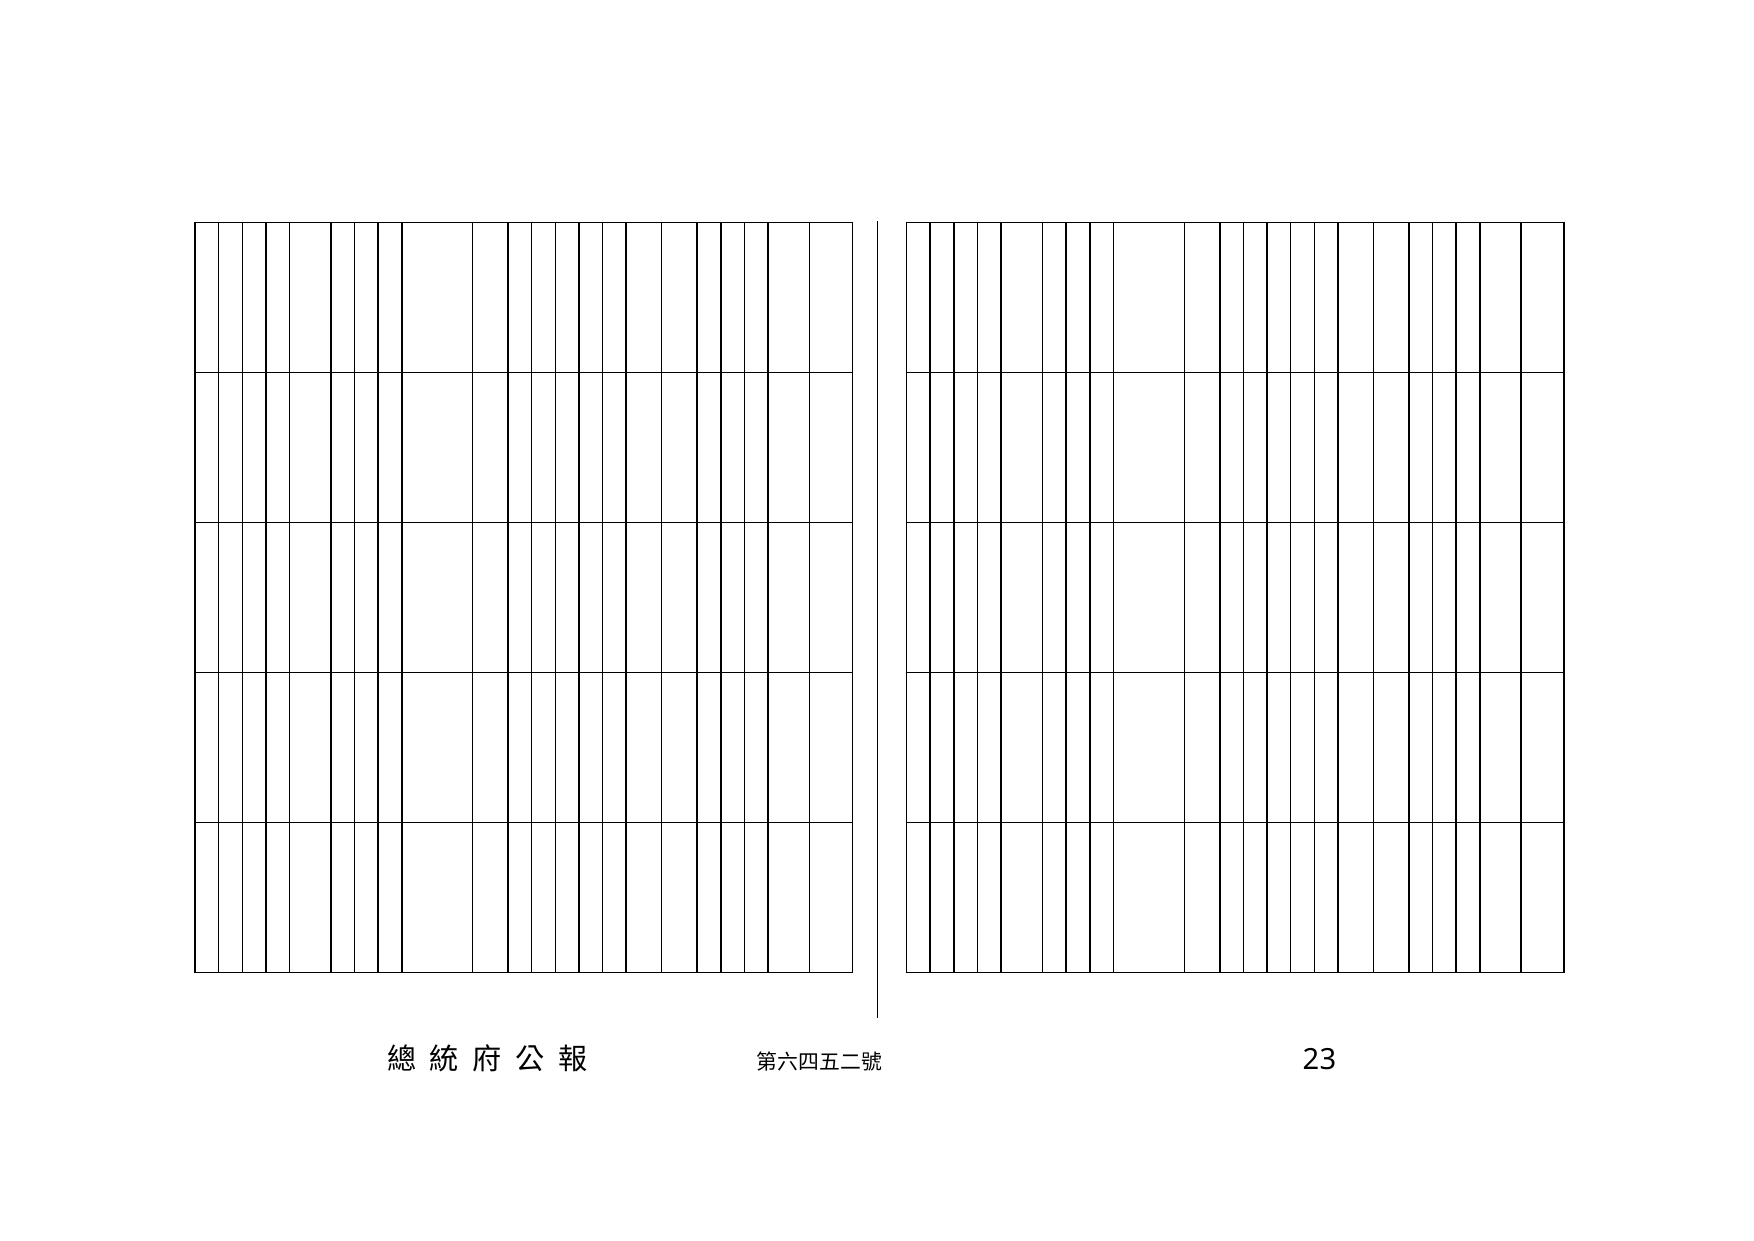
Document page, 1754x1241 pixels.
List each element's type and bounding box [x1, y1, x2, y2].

table_cell [290, 823, 330, 972]
table_cell [1291, 823, 1314, 972]
table_cell [580, 823, 602, 972]
table_cell [219, 523, 242, 672]
table_cell [1114, 523, 1184, 672]
table_cell [810, 373, 852, 522]
table_cell [243, 223, 265, 372]
table_cell [219, 373, 242, 522]
table_cell [1481, 223, 1520, 372]
table_cell [1410, 673, 1432, 822]
table_cell [1002, 373, 1042, 522]
table_cell [603, 523, 625, 672]
table_cell [931, 223, 953, 372]
table_cell [267, 223, 289, 372]
table_cell [1268, 223, 1290, 372]
table_cell [1185, 823, 1219, 972]
table_cell [1481, 523, 1520, 672]
table_cell [1185, 373, 1219, 522]
table_cell [1244, 523, 1266, 672]
table_cell [532, 223, 555, 372]
table_cell [196, 223, 218, 372]
table_cell [1291, 673, 1314, 822]
table_cell [1433, 223, 1455, 372]
table_cell [580, 373, 602, 522]
table_cell [1043, 373, 1065, 522]
table_cell [1410, 223, 1432, 372]
table_cell [355, 523, 377, 672]
table_cell [509, 823, 531, 972]
table_cell [1268, 523, 1290, 672]
table_cell [1339, 823, 1373, 972]
table_cell [473, 523, 507, 672]
table_cell [1043, 223, 1065, 372]
table_cell [745, 223, 767, 372]
table_cell [1185, 523, 1219, 672]
table_cell [1268, 673, 1290, 822]
table_cell [403, 673, 472, 822]
table_cell [722, 523, 744, 672]
table_cell [556, 823, 578, 972]
table_cell [196, 523, 218, 672]
table_cell [379, 823, 401, 972]
table_cell [1002, 223, 1042, 372]
table_cell [662, 823, 696, 972]
table_cell [1291, 523, 1314, 672]
table_cell [603, 373, 625, 522]
table_cell [379, 673, 401, 822]
table_cell [243, 373, 265, 522]
table_cell [698, 373, 720, 522]
table_cell [955, 373, 977, 522]
table_cell [290, 373, 330, 522]
table_cell [267, 523, 289, 672]
table_cell [556, 373, 578, 522]
table_cell [627, 373, 661, 522]
table_cell [379, 223, 401, 372]
table_cell [907, 673, 929, 822]
table_cell [1002, 823, 1042, 972]
table_cell [1221, 523, 1243, 672]
table_cell [1067, 223, 1089, 372]
table_cell [907, 373, 929, 522]
table_cell [978, 673, 1000, 822]
table_cell [403, 823, 472, 972]
table_cell [219, 673, 242, 822]
table_cell [473, 823, 507, 972]
table_cell [1315, 523, 1337, 672]
table_cell [1002, 523, 1042, 672]
table_cell [196, 823, 218, 972]
table_cell [1374, 523, 1408, 672]
table_cell [1185, 673, 1219, 822]
table_cell [267, 823, 289, 972]
table_cell [1091, 523, 1113, 672]
table_cell [243, 823, 265, 972]
table_cell [1339, 223, 1373, 372]
table_cell [355, 673, 377, 822]
table_cell [1481, 373, 1520, 522]
table_cell [810, 223, 852, 372]
table_cell [1244, 373, 1266, 522]
table_cell [627, 673, 661, 822]
table_cell [1067, 523, 1089, 672]
table_cell [1091, 823, 1113, 972]
table_cell [196, 673, 218, 822]
table_cell [1374, 373, 1408, 522]
table_cell [698, 823, 720, 972]
table_cell [722, 223, 744, 372]
table_cell [1091, 223, 1113, 372]
table_cell [267, 673, 289, 822]
table_cell [219, 823, 242, 972]
table_cell [509, 373, 531, 522]
table_cell [243, 673, 265, 822]
table_cell [1291, 373, 1314, 522]
table_cell [290, 673, 330, 822]
table_cell [243, 523, 265, 672]
table_cell [580, 523, 602, 672]
table_cell [1114, 823, 1184, 972]
table_cell [1221, 673, 1243, 822]
table_cell [332, 673, 354, 822]
table_cell [1433, 823, 1455, 972]
table_cell [1457, 223, 1479, 372]
table_cell [1410, 373, 1432, 522]
table_cell [662, 673, 696, 822]
table_cell [1114, 673, 1184, 822]
table_cell [603, 823, 625, 972]
table_cell [1067, 823, 1089, 972]
table_cell [1457, 373, 1479, 522]
table_cell [931, 823, 953, 972]
table_cell [332, 523, 354, 672]
table_cell [1315, 223, 1337, 372]
table_cell [290, 223, 330, 372]
table_cell [1522, 823, 1563, 972]
table_cell [1522, 523, 1563, 672]
table_cell [1043, 673, 1065, 822]
table_cell [1433, 373, 1455, 522]
table_cell [1315, 673, 1337, 822]
table_cell [1091, 373, 1113, 522]
table_cell [1315, 373, 1337, 522]
table_cell [810, 673, 852, 822]
table_cell [532, 673, 555, 822]
table_cell [698, 523, 720, 672]
table_cell [722, 823, 744, 972]
table_cell [355, 373, 377, 522]
table_cell [978, 523, 1000, 672]
table_cell [473, 373, 507, 522]
table_cell [1067, 373, 1089, 522]
table_cell [1339, 673, 1373, 822]
table_cell [1185, 223, 1219, 372]
table_cell [769, 373, 809, 522]
table_cell [403, 223, 472, 372]
table_cell [1067, 673, 1089, 822]
table_cell [473, 673, 507, 822]
table_cell [1221, 823, 1243, 972]
table_cell [978, 823, 1000, 972]
table_cell [603, 673, 625, 822]
table_cell [267, 373, 289, 522]
table_cell [580, 223, 602, 372]
table_cell [931, 523, 953, 672]
table_cell [955, 673, 977, 822]
table_cell [627, 523, 661, 672]
table_cell [1374, 823, 1408, 972]
table_cell [1433, 523, 1455, 672]
table_cell [907, 223, 929, 372]
table_cell [745, 823, 767, 972]
table_cell [532, 373, 555, 522]
table_cell [556, 223, 578, 372]
table_cell [1091, 673, 1113, 822]
table_cell [1522, 223, 1563, 372]
table_cell [931, 373, 953, 522]
table_cell [473, 223, 507, 372]
table_cell [1244, 823, 1266, 972]
table_cell [355, 223, 377, 372]
table_cell [907, 823, 929, 972]
table_cell [810, 823, 852, 972]
table_cell [1374, 673, 1408, 822]
table_cell [769, 823, 809, 972]
table_cell [580, 673, 602, 822]
table_cell [662, 373, 696, 522]
table_cell [1043, 823, 1065, 972]
table_cell [745, 523, 767, 672]
table_cell [722, 673, 744, 822]
table_cell [1457, 823, 1479, 972]
table_cell [662, 223, 696, 372]
table_cell [1522, 673, 1563, 822]
table_cell [1002, 673, 1042, 822]
table_cell [627, 823, 661, 972]
table_cell [627, 223, 661, 372]
table_cell [722, 373, 744, 522]
table_cell [219, 223, 242, 372]
table_cell [978, 223, 1000, 372]
table_cell [1410, 823, 1432, 972]
table_cell [1315, 823, 1337, 972]
table_cell [290, 523, 330, 672]
table_cell [1374, 223, 1408, 372]
table_cell [403, 523, 472, 672]
table_cell [1043, 523, 1065, 672]
table_cell [1522, 373, 1563, 522]
table_cell [196, 373, 218, 522]
table_cell [907, 523, 929, 672]
table_cell [1457, 523, 1479, 672]
table_cell [532, 523, 555, 672]
table_cell [532, 823, 555, 972]
table_cell [810, 523, 852, 672]
table_cell [1339, 523, 1373, 672]
table_cell [1410, 523, 1432, 672]
table_cell [603, 223, 625, 372]
table_cell [769, 523, 809, 672]
table_cell [556, 673, 578, 822]
table_cell [1244, 673, 1266, 822]
table_cell [955, 523, 977, 672]
table_cell [379, 373, 401, 522]
table_cell [556, 523, 578, 672]
table_cell [955, 823, 977, 972]
table_cell [332, 823, 354, 972]
table_cell [355, 823, 377, 972]
table_cell [1291, 223, 1314, 372]
table_cell [509, 523, 531, 672]
table_cell [745, 673, 767, 822]
table_cell [769, 673, 809, 822]
table_cell [769, 223, 809, 372]
table_cell [1221, 373, 1243, 522]
table_cell [1221, 223, 1243, 372]
table_cell [931, 673, 953, 822]
table_cell [332, 223, 354, 372]
table_cell [698, 223, 720, 372]
table_cell [509, 673, 531, 822]
table_cell [1433, 673, 1455, 822]
table_cell [1114, 223, 1184, 372]
table_cell [403, 373, 472, 522]
table_cell [745, 373, 767, 522]
table_cell [1457, 673, 1479, 822]
table_cell [1114, 373, 1184, 522]
table_cell [698, 673, 720, 822]
table_cell [1481, 823, 1520, 972]
table_cell [955, 223, 977, 372]
table_cell [662, 523, 696, 672]
table_cell [332, 373, 354, 522]
table_cell [978, 373, 1000, 522]
table_cell [1268, 823, 1290, 972]
table_cell [1481, 673, 1520, 822]
table_cell [1268, 373, 1290, 522]
table_cell [1339, 373, 1373, 522]
table_cell [379, 523, 401, 672]
table_cell [509, 223, 531, 372]
table_cell [1244, 223, 1266, 372]
